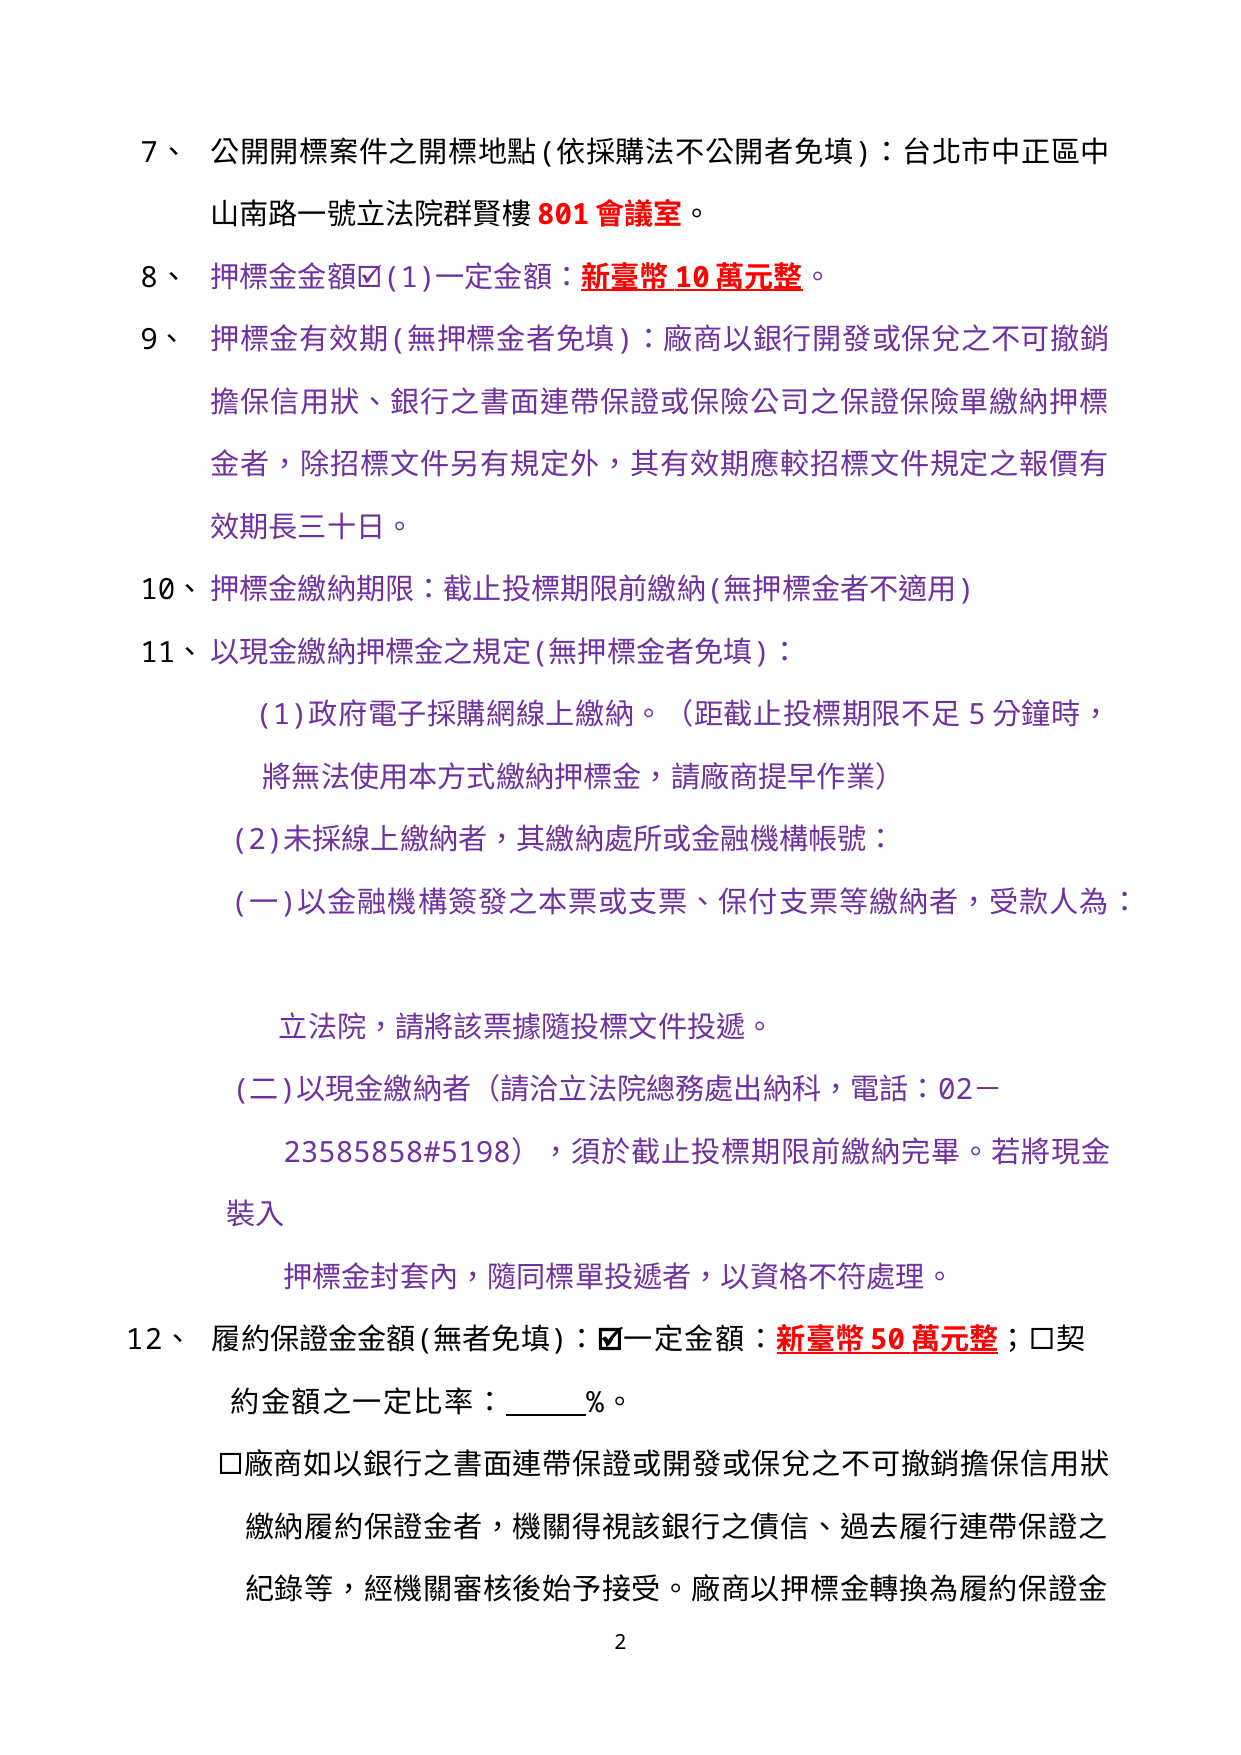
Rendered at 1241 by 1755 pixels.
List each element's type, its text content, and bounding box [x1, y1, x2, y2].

list 以現金繳納押標金之規定(無押標金者免填)： [140, 608, 1110, 670]
text 立法院，請將該票據隨投標文件投遞。 [217, 983, 1110, 1045]
text (1)政府電子採購網線上繳納。（距截止投標期限不足5分鐘時，將無法使用本方式繳納押標金，請廠商提早作業） [111, 670, 1110, 795]
list 履約保證金金額(無者免填)：一定金額：新臺幣50萬元整；契 [126, 1295, 1110, 1358]
list 押標金金額(1)一定金額：新臺幣10萬元整。 [140, 233, 1110, 295]
text (一)以金融機構簽發之本票或支票、保付支票等繳納者，受款人為： [217, 858, 1110, 983]
text (二)以現金繳納者（請洽立法院總務處出納科，電話：02－ [226, 1045, 1110, 1108]
text 約金額之一定比率： %。 [140, 1358, 1110, 1420]
list 押標金繳納期限：截止投標期限前繳納(無押標金者不適用) [140, 545, 1110, 608]
text 押標金封套內，隨同標單投遞者，以資格不符處理。 [226, 1233, 1110, 1295]
list 公開開標案件之開標地點(依採購法不公開者免填)：台北市中正區中山南路一號立法院群賢樓801會議室。 [140, 108, 1110, 233]
text 23585858#5198），須於截止投標期限前繳納完畢。若將現金裝入 [226, 1108, 1110, 1233]
text (2)未採線上繳納者，其繳納處所或金融機構帳號： [217, 795, 1110, 858]
text 廠商如以銀行之書面連帶保證或開發或保兌之不可撤銷擔保信用狀繳納履約保證金者，機關得視該銀行之債信、過去履行連帶保證之紀錄等，經機關審核後始予接受。廠商以押標金轉換為履約保證金 [217, 1420, 1110, 1608]
list 押標金有效期(無押標金者免填)：廠商以銀行開發或保兌之不可撤銷擔保信用狀、銀行之書面連帶保證或保險公司之保證保險單繳納押標金者，除招標文件另有規定外，其有效期應較招標文件規定之報價有效期長三十日。 [140, 295, 1110, 545]
